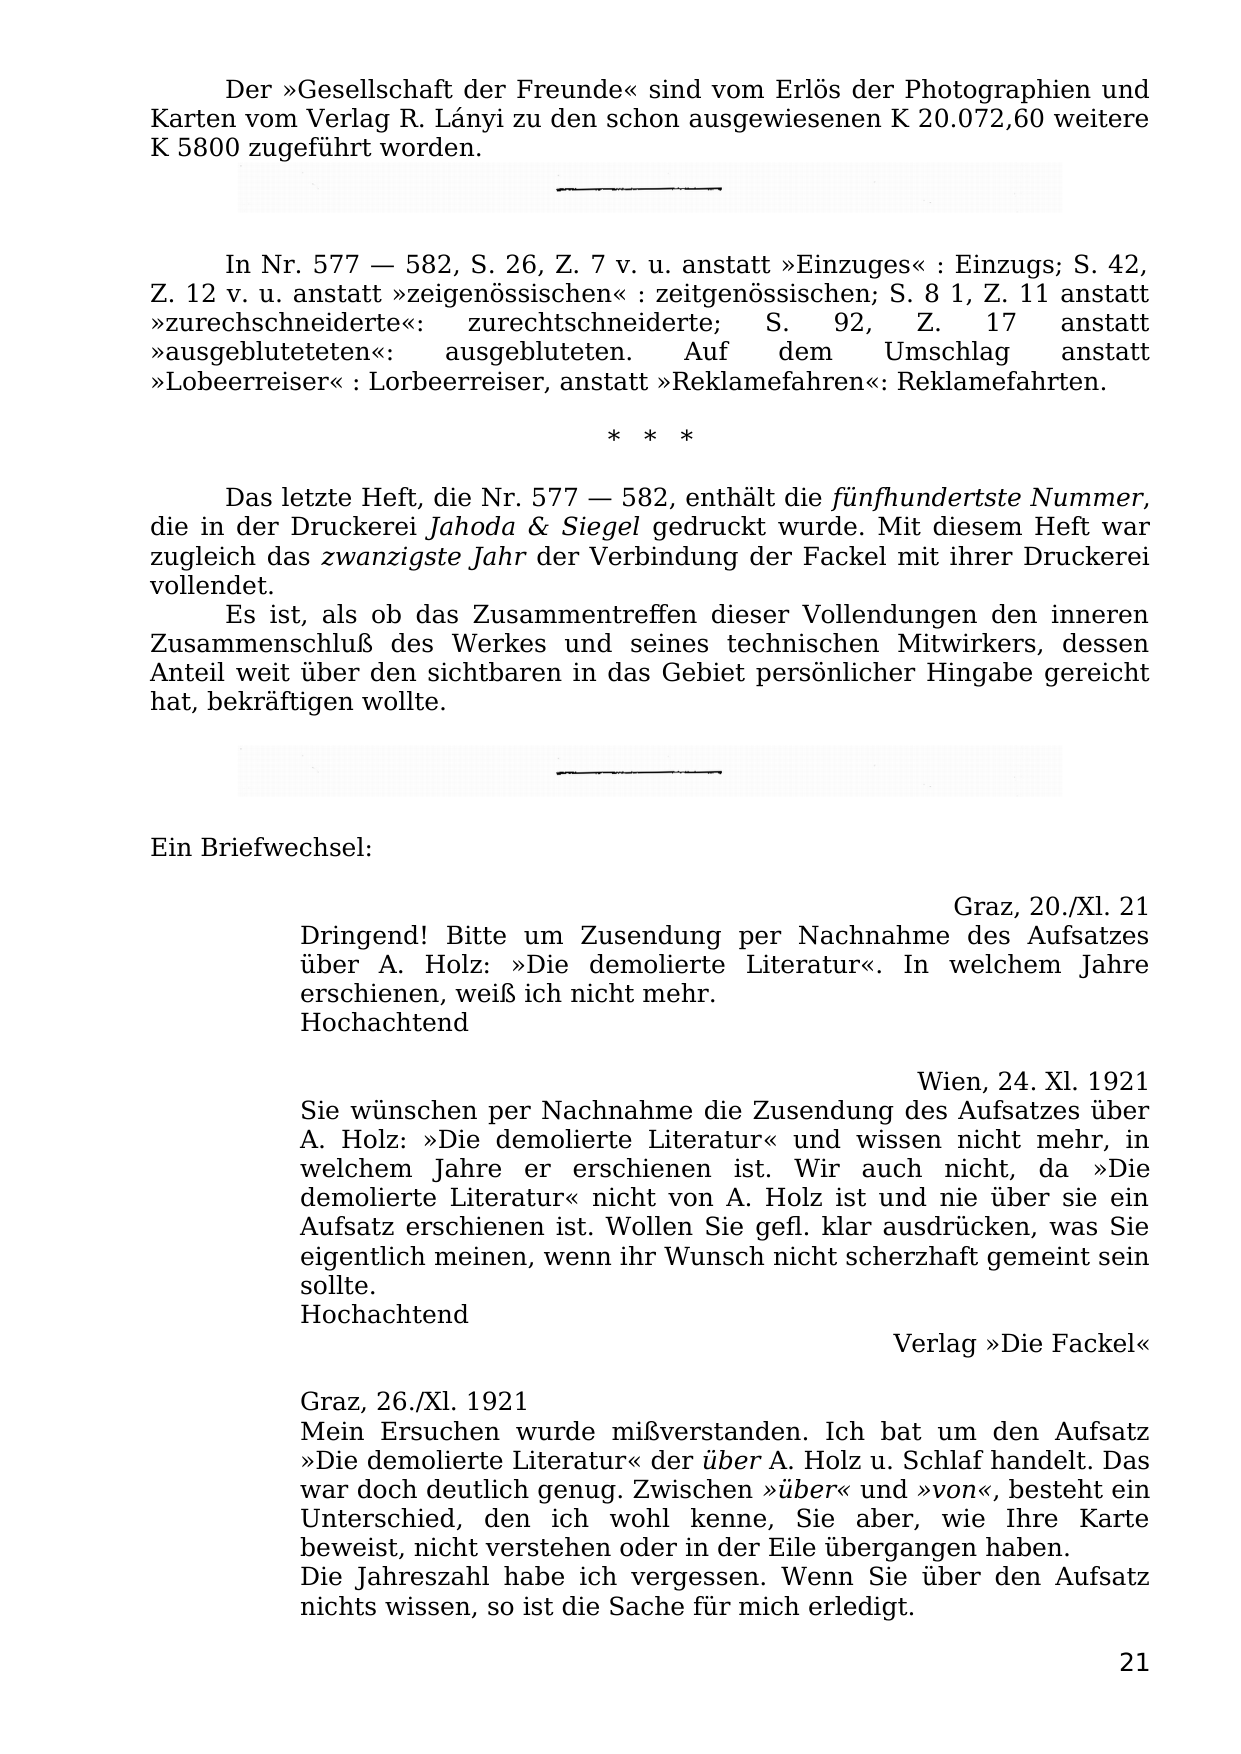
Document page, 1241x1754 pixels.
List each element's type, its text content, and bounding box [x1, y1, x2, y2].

text Hochachtend [300, 1008, 1151, 1037]
text * * * [150, 425, 1151, 454]
text Verlag »Die Fackel« [300, 1329, 1151, 1358]
text Hochachtend [300, 1300, 1151, 1329]
text Mein Ersuchen wurde mißverstanden. Ich bat um den Aufsatz »Die demolierte Literatur« der über A. Holz u. Schlaf handelt. Das war doch deutlich genug. Zwischen »über« und »von«, besteht ein Unterschied, den ich wohl kenne, Sie aber, wie Ihre Karte beweist, nicht verstehen oder in der Eile übergangen haben. [300, 1417, 1151, 1562]
text Sie wünschen per Nachnahme die Zusendung des Aufsatzes über A. Holz: »Die demolierte Literatur« und wissen nicht mehr, in welchem Jahre er erschienen ist. Wir auch nicht, da »Die demolierte Literatur« nicht von A. Holz ist und nie über sie ein Aufsatz erschienen ist. Wollen Sie gefl. klar ausdrücken, was Sie eigentlich meinen, wenn ihr Wunsch nicht scherzhaft gemeint sein sollte. [300, 1096, 1151, 1300]
text Graz, 20./Xl. 21 [300, 892, 1151, 921]
text Der »Gesellschaft der Freunde« sind vom Erlös der Photographien und Karten vom Verlag R. Lányi zu den schon ausgewiesenen K 20.072,60 weitere K 5800 zugeführt worden. [150, 75, 1151, 162]
text Wien, 24. Xl. 1921 [300, 1067, 1151, 1096]
text Dringend! Bitte um Zusendung per Nachnahme des Aufsatzes über A. Holz: »Die demolierte Literatur«. In welchem Jahre erschienen, weiß ich nicht mehr. [300, 921, 1151, 1008]
text In Nr. 577 — 582, S. 26, Z. 7 v. u. anstatt »Einzuges« : Einzugs; S. 42, Z. 12 v. u. anstatt »zeigenössischen« : zeitgenössischen; S. 8 1, Z. 11 anstatt »zurechschneiderte«: zurechtschneiderte; S. 92, Z. 17 anstatt »ausgebluteteten«: ausgebluteten. Auf dem Umschlag anstatt »Lobeerreiser« : Lorbeerreiser, anstatt »Reklamefahren«: Reklamefahrten. [150, 250, 1151, 396]
text Ein Briefwechsel: [150, 833, 1151, 862]
picture [237, 162, 1063, 213]
text Es ist, als ob das Zusammentreffen dieser Vollendungen den inneren Zusammenschluß des Werkes und seines technischen Mitwirkers, dessen Anteil weit über den sichtbaren in das Gebiet persönlicher Hingabe gereicht hat, bekräftigen wollte. [150, 600, 1151, 717]
text Das letzte Heft, die Nr. 577 — 582, enthält die fünfhundertste Nummer, die in der Druckerei Jahoda & Siegel gedruckt wurde. Mit diesem Heft war zugleich das zwanzigste Jahr der Verbindung der Fackel mit ihrer Druckerei vollendet. [150, 483, 1151, 600]
text Die Jahreszahl habe ich vergessen. Wenn Sie über den Aufsatz nichts wissen, so ist die Sache für mich erledigt. [300, 1562, 1151, 1621]
picture [237, 745, 1063, 797]
text Graz, 26./Xl. 1921 [300, 1387, 1151, 1417]
